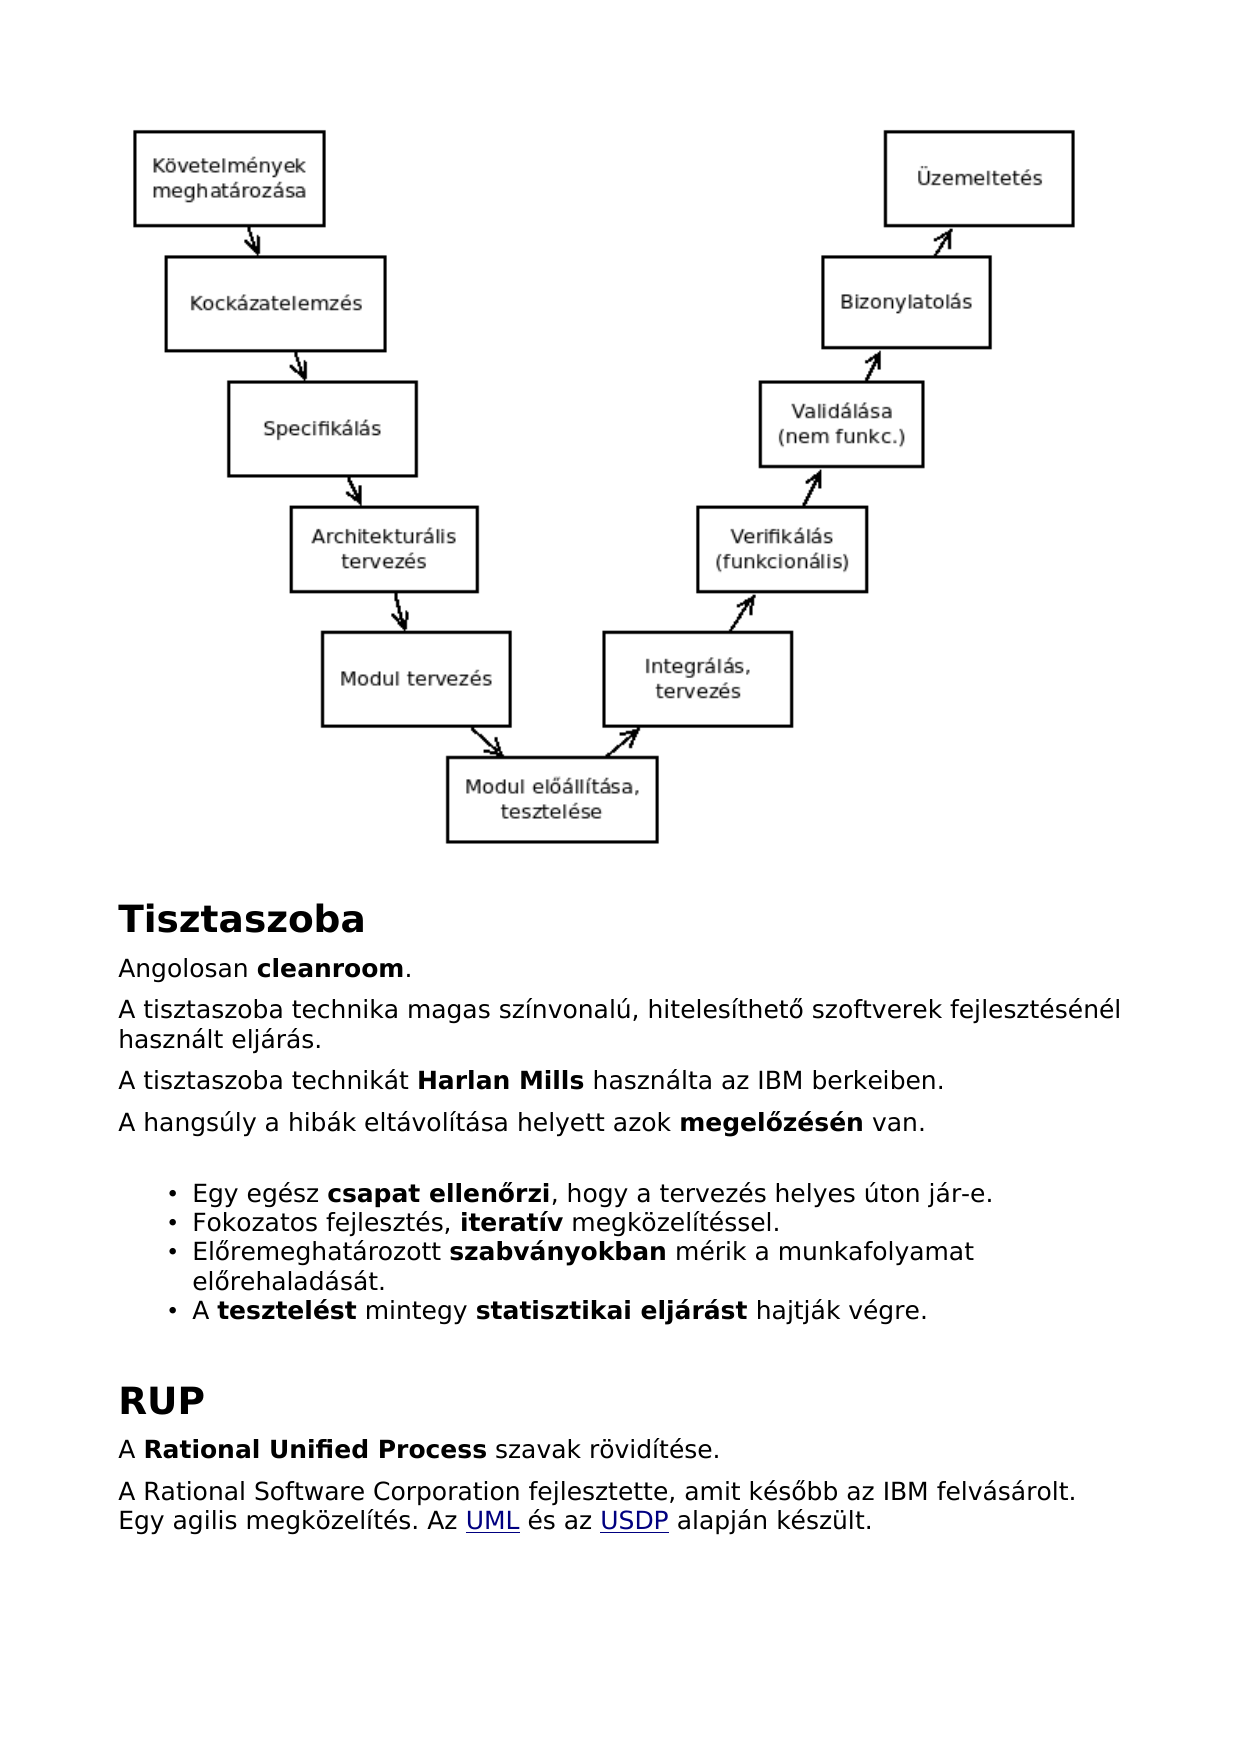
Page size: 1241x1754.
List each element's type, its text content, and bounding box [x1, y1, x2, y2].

text A Rational Software Corporation fejlesztette, amit később az IBM felvásárolt. Egy agilis megközelítés. Az UML és az USDP alapján készült. [118, 1477, 1122, 1536]
text A tisztaszoba technikát Harlan Mills használta az IBM berkeiben. [118, 1066, 1122, 1096]
text Angolosan cleanroom. [118, 954, 1122, 983]
subtitle Tisztaszoba [118, 898, 1122, 941]
list Fokozatos fejlesztés, iteratív megközelítéssel. [177, 1208, 1122, 1238]
text A tisztaszoba technika magas színvonalú, hitelesíthető szoftverek fejlesztésénél használt eljárás. [118, 996, 1122, 1054]
text A hangsúly a hibák eltávolítása helyett azok megelőzésén van. [118, 1108, 1122, 1137]
subtitle RUP [118, 1379, 1122, 1423]
picture [118, 118, 1089, 861]
list Előremeghatározott szabványokban mérik a munkafolyamat előrehaladását. [177, 1238, 1122, 1296]
list A tesztelést mintegy statisztikai eljárást hajtják végre. [177, 1296, 1122, 1325]
text A Rational Unified Process szavak rövidítése. [118, 1436, 1122, 1465]
list Egy egész csapat ellenőrzi, hogy a tervezés helyes úton jár-e. [177, 1179, 1122, 1208]
